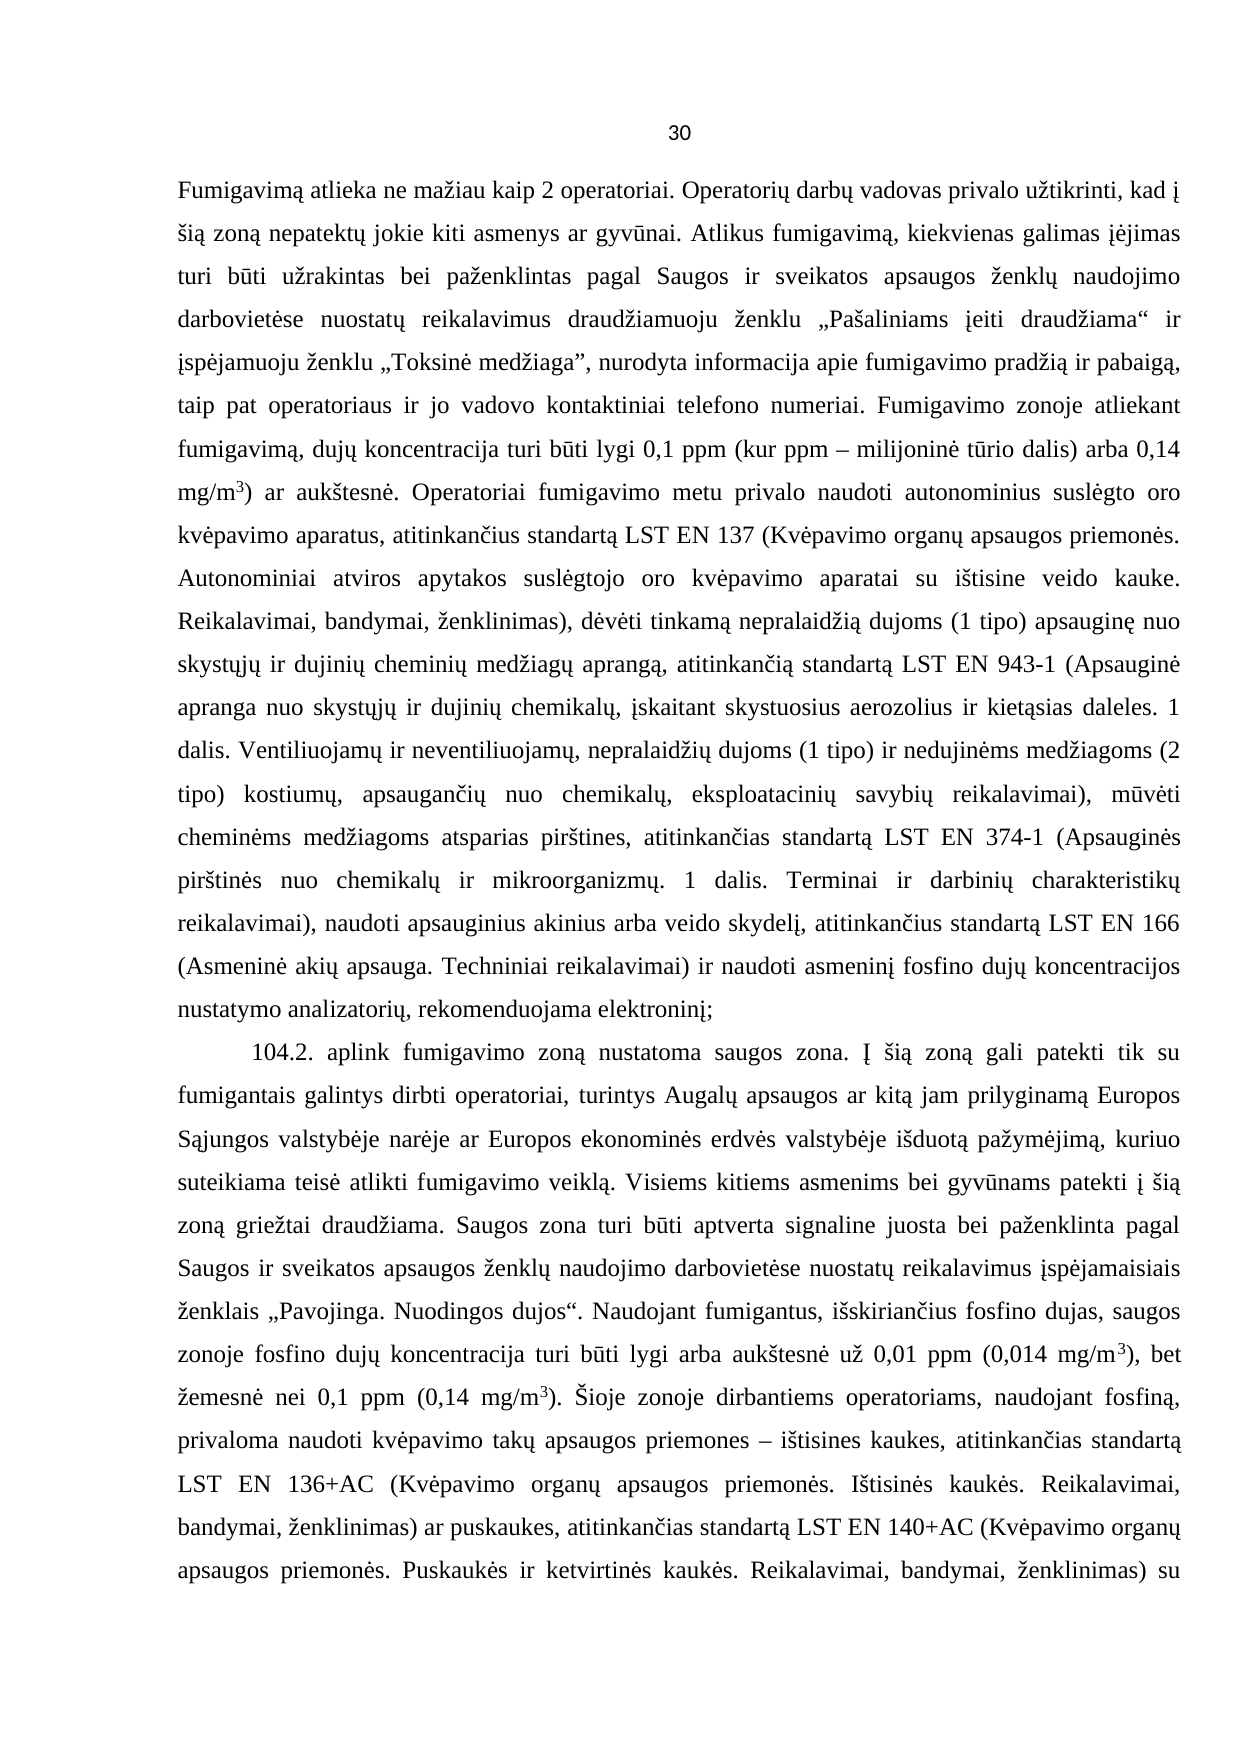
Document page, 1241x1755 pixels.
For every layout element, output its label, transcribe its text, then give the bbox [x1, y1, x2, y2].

text 104.2. aplink fumigavimo zoną nustatoma saugos zona. Į šią zoną gali patekti tik su fumigantais galintys dirbti operatoriai, turintys Augalų apsaugos ar kitą jam prilyginamą Europos Sąjungos valstybėje narėje ar Europos ekonominės erdvės valstybėje išduotą pažymėjimą, kuriuo suteikiama teisė atlikti fumigavimo veiklą. Visiems kitiems asmenims bei gyvūnams patekti į šią zoną griežtai draudžiama. Saugos zona turi būti aptverta signaline juosta bei paženklinta pagal Saugos ir sveikatos apsaugos ženklų naudojimo darbovietėse nuostatų reikalavimus įspėjamaisiais ženklais „Pavojinga. Nuodingos dujos“. Naudojant fumigantus, išskiriančius fosfino dujas, saugos zonoje fosfino dujų koncentracija turi būti lygi arba aukštesnė už 0,01 ppm (0,014 mg/m3), bet žemesnė nei 0,1 ppm (0,14 mg/m3). Šioje zonoje dirbantiems operatoriams, naudojant fosfiną, privaloma naudoti kvėpavimo takų apsaugos priemones – ištisines kaukes, atitinkančias standartą LST EN 136+AC (Kvėpavimo organų apsaugos priemonės. Ištisinės kaukės. Reikalavimai, bandymai, ženklinimas) ar puskaukes, atitinkančias standartą LST EN 140+AC (Kvėpavimo organų apsaugos priemonės. Puskaukės ir ketvirtinės kaukės. Reikalavimai, bandymai, ženklinimas) su [177, 1037, 1181, 1584]
text Fumigavimą atlieka ne mažiau kaip 2 operatoriai. Operatorių darbų vadovas privalo užtikrinti, kad į šią zoną nepatektų jokie kiti asmenys ar gyvūnai. Atlikus fumigavimą, kiekvienas galimas įėjimas turi būti užrakintas bei paženklintas pagal Saugos ir sveikatos apsaugos ženklų naudojimo darbovietėse nuostatų reikalavimus draudžiamuoju ženklu „Pašaliniams įeiti draudžiama“ ir įspėjamuoju ženklu „Toksinė medžiaga”, nurodyta informacija apie fumigavimo pradžią ir pabaigą, taip pat operatoriaus ir jo vadovo kontaktiniai telefono numeriai. Fumigavimo zonoje atliekant fumigavimą, dujų koncentracija turi būti lygi 0,1 ppm (kur ppm – milijoninė tūrio dalis) arba 0,14 mg/m3) ar aukštesnė. Operatoriai fumigavimo metu privalo naudoti autonominius suslėgto oro kvėpavimo aparatus, atitinkančius standartą LST EN 137 (Kvėpavimo organų apsaugos priemonės. Autonominiai atviros apytakos suslėgtojo oro kvėpavimo aparatai su ištisine veido kauke. Reikalavimai, bandymai, ženklinimas), dėvėti tinkamą nepralaidžią dujoms (1 tipo) apsauginę nuo skystųjų ir dujinių cheminių medžiagų aprangą, atitinkančią standartą LST EN 943-1 (Apsauginė apranga nuo skystųjų ir dujinių chemikalų, įskaitant skystuosius aerozolius ir kietąsias daleles. 1 dalis. Ventiliuojamų ir neventiliuojamų, nepralaidžių dujoms (1 tipo) ir nedujinėms medžiagoms (2 tipo) kostiumų, apsaugančių nuo chemikalų, eksploatacinių savybių reikalavimai), mūvėti cheminėms medžiagoms atsparias pirštines, atitinkančias standartą LST EN 374-1 (Apsauginės pirštinės nuo chemikalų ir mikroorganizmų. 1 dalis. Terminai ir darbinių charakteristikų reikalavimai), naudoti apsauginius akinius arba veido skydelį, atitinkančius standartą LST EN 166 (Asmeninė akių apsauga. Techniniai reikalavimai) ir naudoti asmeninį fosfino dujų koncentracijos nustatymo analizatorių, rekomenduojama elektroninį; [177, 175, 1181, 1023]
